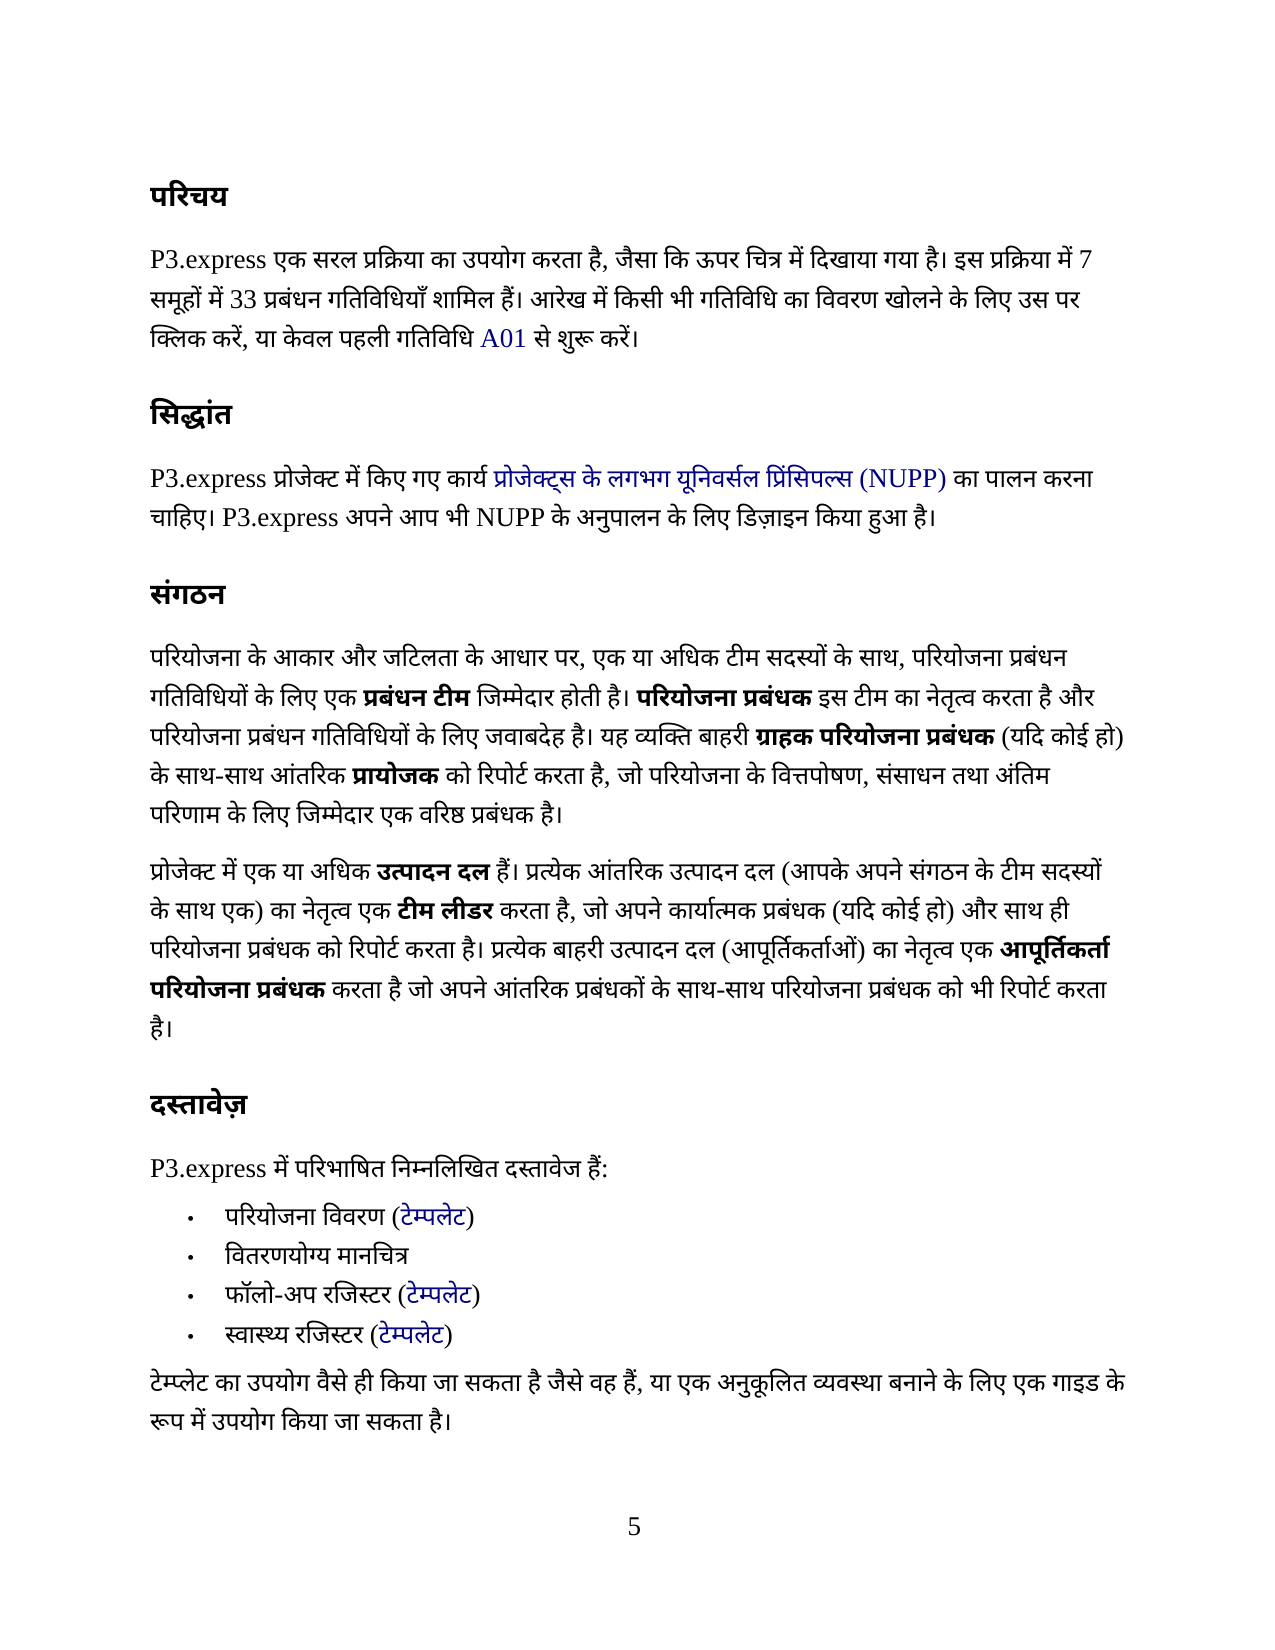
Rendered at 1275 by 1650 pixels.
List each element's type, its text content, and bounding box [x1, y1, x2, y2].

subtitle सिद्धांत [150, 393, 1125, 433]
list स्वास्थ्य रजिस्टर (टेम्पलेट) [187, 1316, 1125, 1350]
list वितरणयोग्य मानचित्र [187, 1238, 1125, 1272]
subtitle दस्तावेज़ [150, 1083, 1125, 1123]
text P3.express प्रोजेक्ट में किए गए कार्य प्रोजेक्ट्स के लगभग यूनिवर्सल प्रिंसिपल्स (NUPP) का पालन करना चाहिए। P3.express अपने आप भी NUPP के अनुपालन के लिए डिज़ाइन किया हुआ है। [150, 461, 1125, 534]
text टेम्प्लेट का उपयोग वैसे ही किया जा सकता है जैसे वह हैं, या एक अनुकूलित व्यवस्था बनाने के लिए एक गाइड के रूप में उपयोग किया जा सकता है। [150, 1364, 1125, 1438]
subtitle संगठन [150, 573, 1125, 613]
list परियोजना विवरण (टेम्पलेट) [187, 1199, 1125, 1233]
list फॉलो-अप रजिस्टर (टेम्पलेट) [187, 1277, 1125, 1311]
text P3.express में परिभाषित निम्नलिखित दस्तावेज हैं: [150, 1151, 1125, 1185]
text प्रोजेक्ट में एक या अधिक उत्पादन दल हैं। प्रत्येक आंतरिक उत्पादन दल (आपके अपने संगठन के टीम सदस्यों के साथ एक) का नेतृत्व एक टीम लीडर करता है, जो अपने कार्यात्मक प्रबंधक (यदि कोई हो) और साथ ही परियोजना प्रबंधक को रिपोर्ट करता है। प्रत्येक बाहरी उत्पादन दल (आपूर्तिकर्ताओं) का नेतृत्व एक आपूर्तिकर्ता परियोजना प्रबंधक करता है जो अपने आंतरिक प्रबंधकों के साथ-साथ परियोजना प्रबंधक को भी रिपोर्ट करता है। [150, 854, 1125, 1044]
text P3.express एक सरल प्रक्रिया का उपयोग करता है, जैसा कि ऊपर चित्र में दिखाया गया है। इस प्रक्रिया में 7 समूहों में 33 प्रबंधन गतिविधियाँ शामिल हैं। आरेख में किसी भी गतिविधि का विवरण खोलने के लिए उस पर क्लिक करें, या केवल पहली गतिविधि A01 से शुरू करें। [150, 242, 1125, 354]
text परियोजना के आकार और जटिलता के आधार पर, एक या अधिक टीम सदस्यों के साथ, परियोजना प्रबंधन गतिविधियों के लिए एक प्रबंधन टीम जिम्मेदार होती है। परियोजना प्रबंधक इस टीम का नेतृत्व करता है और परियोजना प्रबंधन गतिविधियों के लिए जवाबदेह है। यह व्यक्ति बाहरी ग्राहक परियोजना प्रबंधक (यदि कोई हो) के साथ-साथ आंतरिक प्रायोजक को रिपोर्ट करता है, जो परियोजना के वित्तपोषण, संसाधन तथा अंतिम परिणाम के लिए जिम्मेदार एक वरिष्ठ प्रबंधक है। [150, 640, 1125, 831]
subtitle परिचय [150, 175, 1125, 215]
